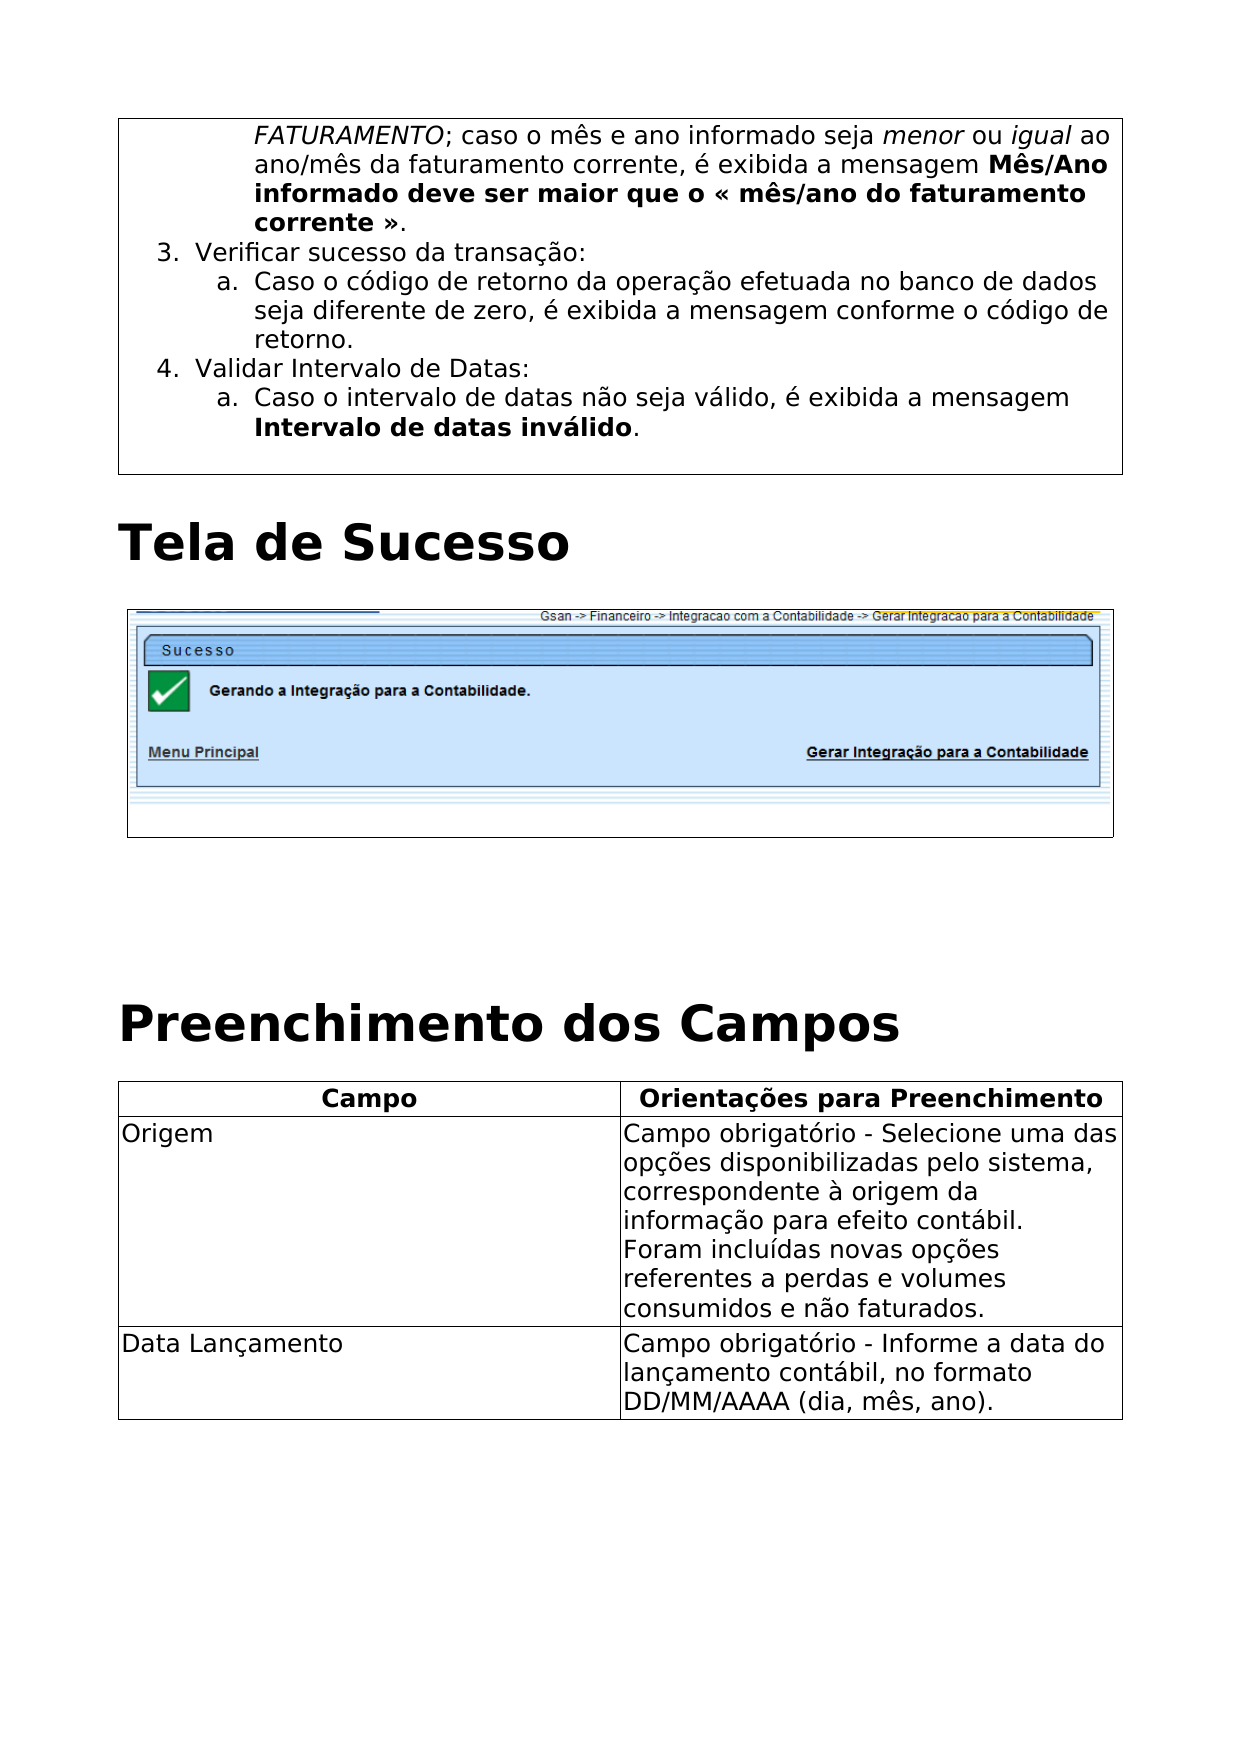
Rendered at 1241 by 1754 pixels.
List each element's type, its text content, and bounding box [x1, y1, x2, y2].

table_header [128, 610, 1113, 837]
table_cell Campo obrigatório - Selecione uma das opções disponibilizadas pelo sistema, correspondente à origem da informação para efeito contábil. Foram incluídas novas opções referentes a perdas e volumes consumidos e não faturados. [621, 1117, 1122, 1326]
table_cell Data Lançamento [119, 1327, 620, 1419]
table_cell Origem [119, 1117, 620, 1326]
table_header Campo [119, 1082, 620, 1116]
subtitle Tela de Sucesso [118, 514, 1122, 572]
table_cell Campo obrigatório - Informe a data do lançamento contábil, no formato DD/MM/AAAA (dia, mês, ano). [621, 1327, 1122, 1419]
table_header FATURAMENTO; caso o mês e ano informado seja menor ou igual ao ano/mês da faturamento corrente, é exibida a mensagem Mês/Ano informado deve ser maior que o « mês/ano do faturamento corrente ». Verificar sucesso da transação: Caso o código de retorno da operação efetuada no banco de dados seja diferente de zero, é exibida a mensagem conforme o código de retorno. Validar Intervalo de Datas: Caso o intervalo de datas não seja válido, é exibida a mensagem Intervalo de datas inválido. [119, 119, 1122, 474]
table_header Orientações para Preenchimento [621, 1082, 1122, 1116]
subtitle Preenchimento dos Campos [118, 995, 1122, 1053]
picture [129, 611, 1111, 805]
